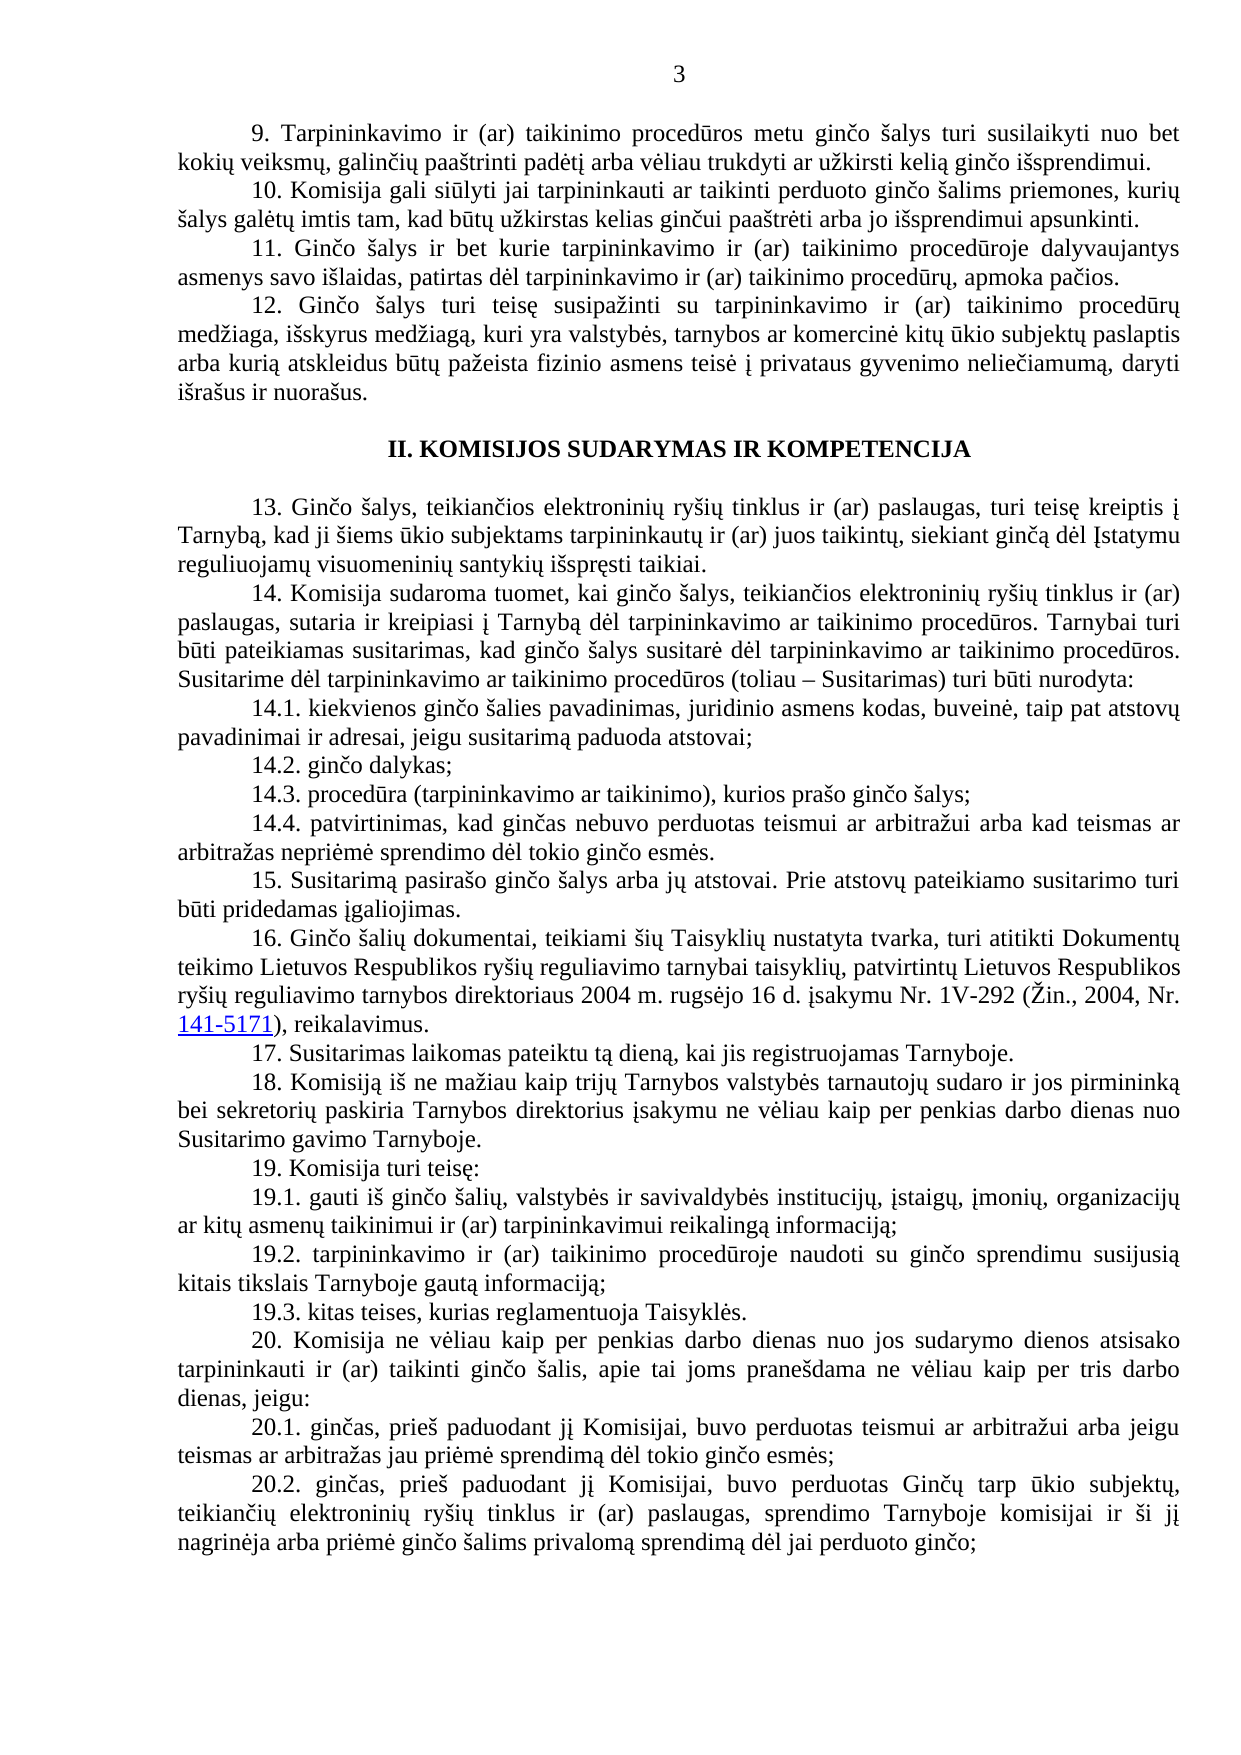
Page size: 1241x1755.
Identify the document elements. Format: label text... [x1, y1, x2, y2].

text 20. Komisija ne vėliau kaip per penkias darbo dienas nuo jos sudarymo dienos atsisako tarpininkauti ir (ar) taikinti ginčo šalis, apie tai joms pranešdama ne vėliau kaip per tris darbo dienas, jeigu: [177, 1326, 1181, 1412]
text 19.3. kitas teises, kurias reglamentuoja Taisyklės. [177, 1297, 1181, 1326]
text 14. Komisija sudaroma tuomet, kai ginčo šalys, teikiančios elektroninių ryšių tinklus ir (ar) paslaugas, sutaria ir kreipiasi į Tarnybą dėl tarpininkavimo ar taikinimo procedūros. Tarnybai turi būti pateikiamas susitarimas, kad ginčo šalys susitarė dėl tarpininkavimo ar taikinimo procedūros. Susitarime dėl tarpininkavimo ar taikinimo procedūros (toliau – Susitarimas) turi būti nurodyta: [177, 578, 1181, 693]
text 20.1. ginčas, prieš paduodant jį Komisijai, buvo perduotas teismui ar arbitražui arba jeigu teismas ar arbitražas jau priėmė sprendimą dėl tokio ginčo esmės; [177, 1412, 1181, 1469]
text 17. Susitarimas laikomas pateiktu tą dieną, kai jis registruojamas Tarnyboje. [177, 1038, 1181, 1067]
text 15. Susitarimą pasirašo ginčo šalys arba jų atstovai. Prie atstovų pateikiamo susitarimo turi būti pridedamas įgaliojimas. [177, 866, 1181, 923]
text 10. Komisija gali siūlyti jai tarpininkauti ar taikinti perduoto ginčo šalims priemones, kurių šalys galėtų imtis tam, kad būtų užkirstas kelias ginčui paaštrėti arba jo išsprendimui apsunkinti. [177, 176, 1181, 233]
text 14.4. patvirtinimas, kad ginčas nebuvo perduotas teismui ar arbitražui arba kad teismas ar arbitražas nepriėmė sprendimo dėl tokio ginčo esmės. [177, 808, 1181, 866]
text 18. Komisiją iš ne mažiau kaip trijų Tarnybos valstybės tarnautojų sudaro ir jos pirmininką bei sekretorių paskiria Tarnybos direktorius įsakymu ne vėliau kaip per penkias darbo dienas nuo Susitarimo gavimo Tarnyboje. [177, 1067, 1181, 1153]
text 11. Ginčo šalys ir bet kurie tarpininkavimo ir (ar) taikinimo procedūroje dalyvaujantys asmenys savo išlaidas, patirtas dėl tarpininkavimo ir (ar) taikinimo procedūrų, apmoka pačios. [177, 233, 1181, 291]
text 13. Ginčo šalys, teikiančios elektroninių ryšių tinklus ir (ar) paslaugas, turi teisę kreiptis į Tarnybą, kad ji šiems ūkio subjektams tarpininkautų ir (ar) juos taikintų, siekiant ginčą dėl Įstatymu reguliuojamų visuomeninių santykių išspręsti taikiai. [177, 492, 1181, 578]
text 14.3. procedūra (tarpininkavimo ar taikinimo), kurios prašo ginčo šalys; [177, 779, 1181, 808]
text 19.2. tarpininkavimo ir (ar) taikinimo procedūroje naudoti su ginčo sprendimu susijusią kitais tikslais Tarnyboje gautą informaciją; [177, 1239, 1181, 1297]
text 9. Tarpininkavimo ir (ar) taikinimo procedūros metu ginčo šalys turi susilaikyti nuo bet kokių veiksmų, galinčių paaštrinti padėtį arba vėliau trukdyti ar užkirsti kelią ginčo išsprendimui. [177, 118, 1181, 176]
text 14.2. ginčo dalykas; [177, 751, 1181, 779]
text 19. Komisija turi teisę: [177, 1153, 1181, 1182]
text 14.1. kiekvienos ginčo šalies pavadinimas, juridinio asmens kodas, buveinė, taip pat atstovų pavadinimai ir adresai, jeigu susitarimą paduoda atstovai; [177, 693, 1181, 751]
text 12. Ginčo šalys turi teisę susipažinti su tarpininkavimo ir (ar) taikinimo procedūrų medžiaga, išskyrus medžiagą, kuri yra valstybės, tarnybos ar komercinė kitų ūkio subjektų paslaptis arba kurią atskleidus būtų pažeista fizinio asmens teisė į privataus gyvenimo neliečiamumą, daryti išrašus ir nuorašus. [177, 291, 1181, 406]
text 16. Ginčo šalių dokumentai, teikiami šių Taisyklių nustatyta tvarka, turi atitikti Dokumentų teikimo Lietuvos Respublikos ryšių reguliavimo tarnybai taisyklių, patvirtintų Lietuvos Respublikos ryšių reguliavimo tarnybos direktoriaus 2004 m. rugsėjo 16 d. įsakymu Nr. 1V-292 (Žin., 2004, Nr. 141-5171), reikalavimus. [177, 923, 1181, 1038]
text 20.2. ginčas, prieš paduodant jį Komisijai, buvo perduotas Ginčų tarp ūkio subjektų, teikiančių elektroninių ryšių tinklus ir (ar) paslaugas, sprendimo Tarnyboje komisijai ir ši jį nagrinėja arba priėmė ginčo šalims privalomą sprendimą dėl jai perduoto ginčo; [177, 1469, 1181, 1556]
text 19.1. gauti iš ginčo šalių, valstybės ir savivaldybės institucijų, įstaigų, įmonių, organizacijų ar kitų asmenų taikinimui ir (ar) tarpininkavimui reikalingą informaciją; [177, 1182, 1181, 1239]
text II. KOMISIJOS SUDARYMAS IR KOMPETENCIJA [177, 434, 1181, 463]
